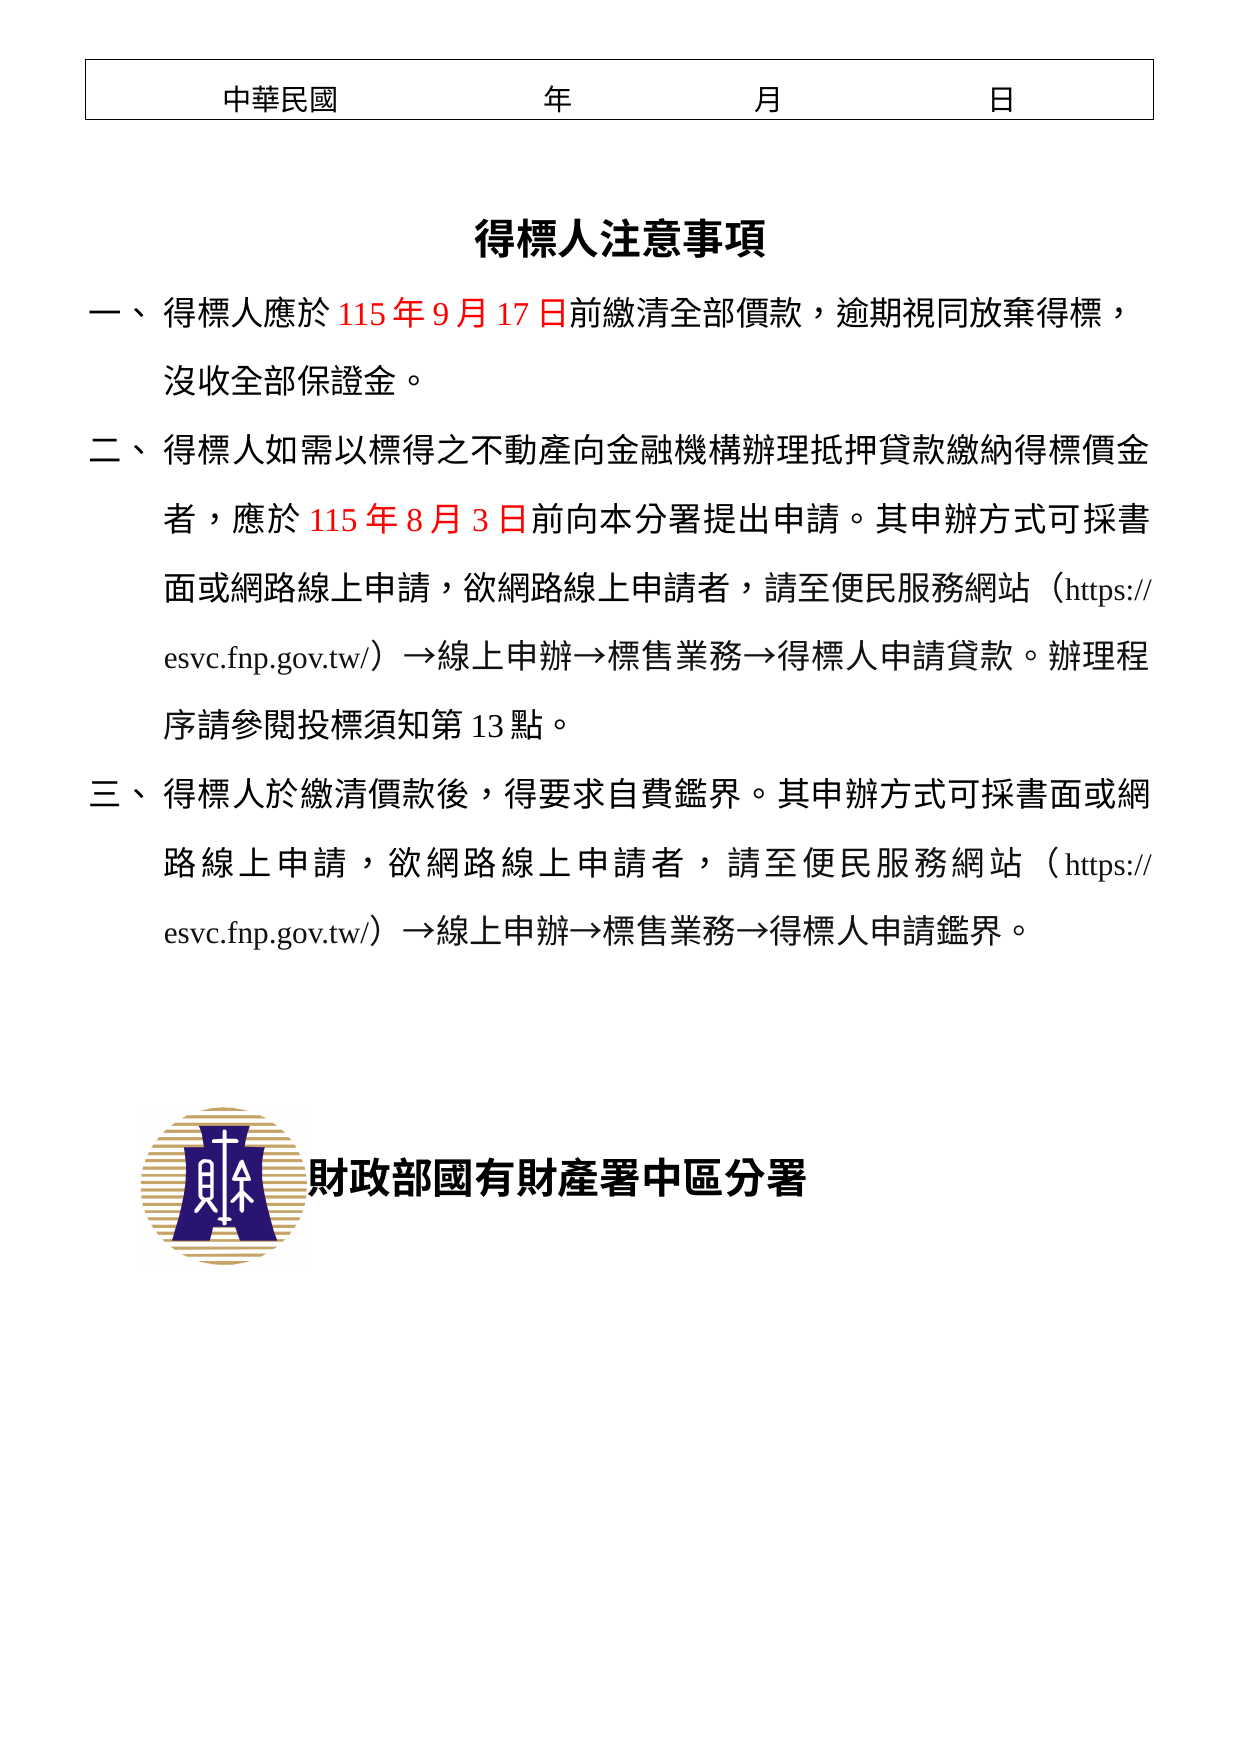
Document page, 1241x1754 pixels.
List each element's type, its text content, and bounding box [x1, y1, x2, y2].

list 得標人如需以標得之不動產向金融機構辦理抵押貸款繳納得標價金者，應於115年8月3日前向本分署提出申請。其申辦方式可採書面或網路線上申請，欲網路線上申請者，請至便民服務網站（https:// esvc.fnp.gov.tw/）→線上申辦→標售業務→得標人申請貸款。辦理程序請參閱投標須知第13點。 [89, 403, 1152, 747]
picture [138, 1105, 308, 1266]
text [89, 1145, 138, 1206]
table_cell 中華民國 年 月 日 [86, 60, 1153, 118]
list 得標人應於115年9月17日前繳清全部價款，逾期視同放棄得標，沒收全部保證金。 [89, 266, 1152, 403]
list 得標人於繳清價款後，得要求自費鑑界。其申辦方式可採書面或網路線上申請，欲網路線上申請者，請至便民服務網站（https:// esvc.fnp.gov.tw/）→線上申辦→標售業務→得標人申請鑑界。 [89, 747, 1152, 953]
text 財政部國有財產署中區分署 [308, 1145, 1152, 1206]
text 得標人注意事項 [89, 206, 1152, 266]
